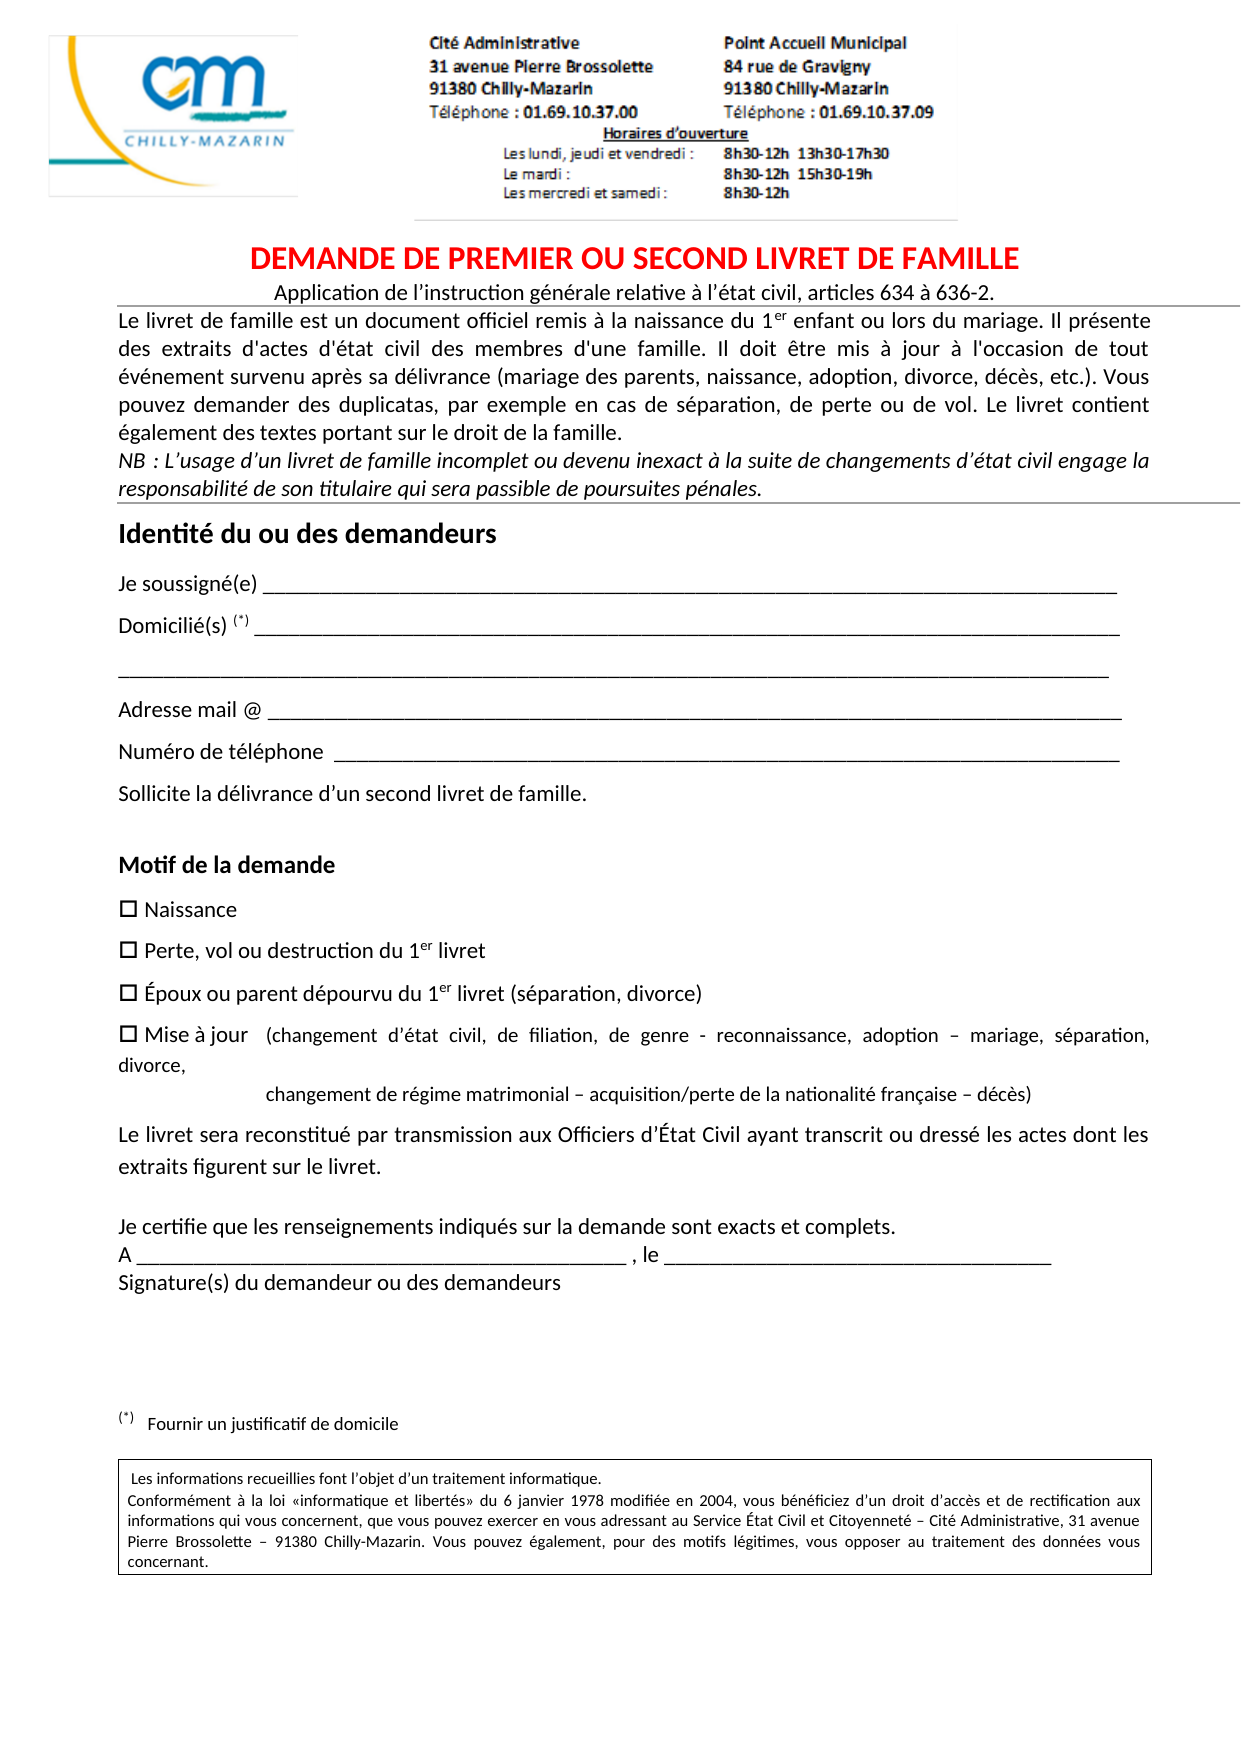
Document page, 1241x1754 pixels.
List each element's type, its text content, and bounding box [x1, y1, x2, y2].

text Motif de la demande [118, 849, 1152, 879]
text Conformément à la loi «informatique et libertés» du 6 janvier 1978 modifiée en 2004, vous bénéficiez d’un droit d’accès et de rectification aux informations qui vous concernent, que vous pouvez exercer en vous adressant au Service État Civil et Citoyenneté – Cité Administrative, 31 avenue Pierre Brossolette – 91380 Chilly-Mazarin. Vous pouvez également, pour des motifs légitimes, vous opposer au traitement des données vous concernant. [119, 1487, 1151, 1574]
text Numéro de téléphone _____________________________________________________________________ [118, 737, 1152, 765]
text  Perte, vol ou destruction du 1er livret [118, 937, 1152, 965]
text DEMANDE DE PREMIER OU SECOND LIVRET DE FAMILLE [118, 237, 1152, 278]
text Identité du ou des demandeurs [118, 516, 1152, 551]
text Sollicite la délivrance d’un second livret de famille. [118, 779, 1152, 807]
text  Époux ou parent dépourvu du 1er livret (séparation, divorce) [118, 979, 1152, 1007]
text Je soussigné(e) ___________________________________________________________________________ [118, 569, 1152, 597]
text Adresse mail @ ___________________________________________________________________________ [118, 695, 1152, 723]
text  Mise à jour (changement d’état civil, de filiation, de genre - reconnaissance, adoption – mariage, séparation, divorce, [118, 1021, 1152, 1078]
text Je certifie que les renseignements indiqués sur la demande sont exacts et complets. [118, 1212, 1152, 1240]
text Les informations recueillies font l’objet d’un traitement informatique. [119, 1460, 1151, 1487]
text Application de l’instruction générale relative à l’état civil, articles 634 à 636-2. [118, 278, 1152, 305]
text  Naissance [118, 895, 1152, 923]
text (*) Fournir un justificatif de domicile [118, 1408, 1152, 1436]
text Le livret sera reconstitué par transmission aux Officiers d’État Civil ayant transcrit ou dressé les actes dont les extraits figurent sur le livret. [118, 1120, 1152, 1180]
text _______________________________________________________________________________________ [118, 653, 1152, 681]
text changement de régime matrimonial – acquisition/perte de la nationalité française – décès) [192, 1082, 1152, 1107]
text Le livret de famille est un document officiel remis à la naissance du 1er enfant ou lors du mariage. Il présente des extraits d'actes d'état civil des membres d'une famille. Il doit être mis à jour à l'occasion de tout événement survenu après sa délivrance (mariage des parents, naissance, adoption, divorce, décès, etc.). Vous pouvez demander des duplicatas, par exemple en cas de séparation, de perte ou de vol. Le livret contient également des textes portant sur le droit de la famille. [118, 307, 1152, 447]
text NB : L’usage d’un livret de famille incomplet ou devenu inexact à la suite de changements d’état civil engage la responsabilité de son titulaire qui sera passible de poursuites pénales. [118, 447, 1152, 502]
text Domicilié(s) (*) ____________________________________________________________________________ [118, 611, 1152, 639]
text A ___________________________________________ , le __________________________________ [118, 1240, 1152, 1268]
text Signature(s) du demandeur ou des demandeurs [118, 1268, 1152, 1296]
